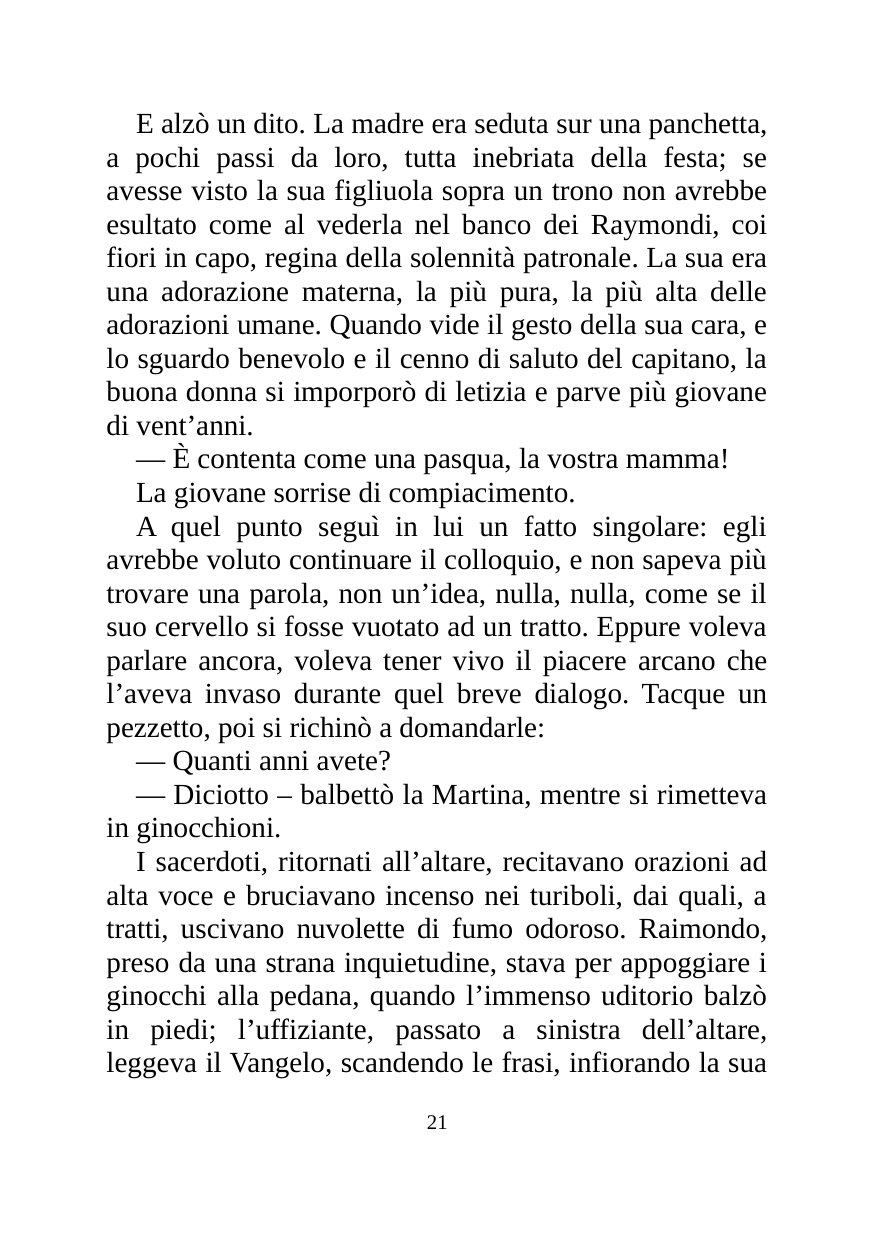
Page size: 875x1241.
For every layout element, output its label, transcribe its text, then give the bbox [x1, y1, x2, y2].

text La giovane sorrise di compiacimento. [106, 475, 768, 509]
text I sacerdoti, ritornati all’altare, recitavano orazioni ad alta voce e bruciavano incenso nei turiboli, dai quali, a tratti, uscivano nuvolette di fumo odoroso. Raimondo, preso da una strana inquietudine, stava per appoggiare i ginocchi alla pedana, quando l’immenso uditorio balzò in piedi; l’uffiziante, passato a sinistra dell’altare, leggeva il Vangelo, scandendo le frasi, infiorando la sua [106, 844, 768, 1079]
text — È contenta come una pasqua, la vostra mamma! [106, 442, 768, 475]
text — Quanti anni avete? [106, 743, 768, 777]
text E alzò un dito. La madre era seduta sur una panchetta, a pochi passi da loro, tutta inebriata della festa; se avesse visto la sua figliuola sopra un trono non avrebbe esultato come al vederla nel banco dei Raymondi, coi fiori in capo, regina della solennità patronale. La sua era una adorazione materna, la più pura, la più alta delle adorazioni umane. Quando vide il gesto della sua cara, e lo sguardo benevolo e il cenno di saluto del capitano, la buona donna si imporporò di letizia e parve più giovane di vent’anni. [106, 106, 768, 442]
text A quel punto seguì in lui un fatto singolare: egli avrebbe voluto continuare il colloquio, e non sapeva più trovare una parola, non un’idea, nulla, nulla, come se il suo cervello si fosse vuotato ad un tratto. Eppure voleva parlare ancora, voleva tener vivo il piacere arcano che l’aveva invaso durante quel breve dialogo. Tacque un pezzetto, poi si richinò a domandarle: [106, 509, 768, 743]
text — Diciotto – balbettò la Martina, mentre si rimetteva in ginocchioni. [106, 777, 768, 844]
